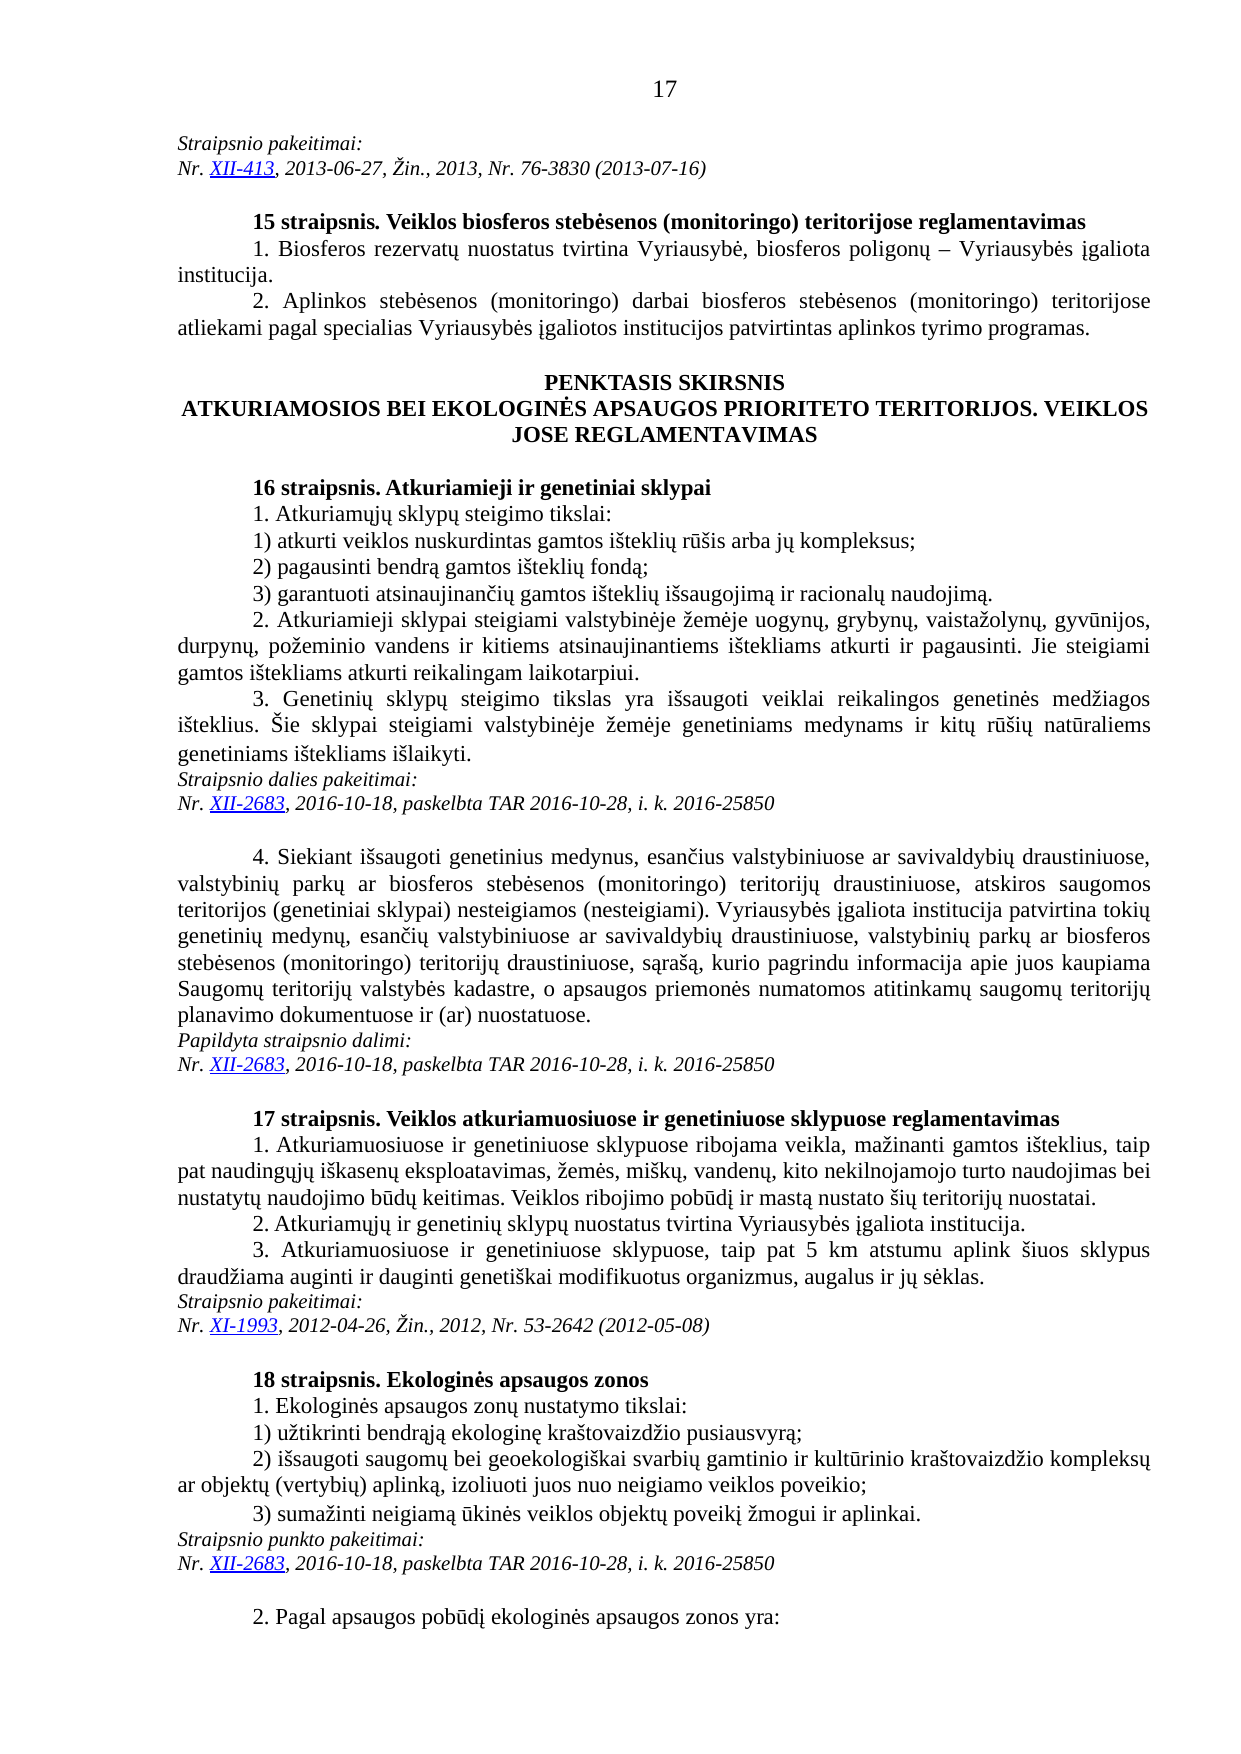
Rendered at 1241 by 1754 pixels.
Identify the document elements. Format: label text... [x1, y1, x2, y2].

text Straipsnio dalies pakeitimai: [177, 766, 1152, 791]
text PENKTASIS SKIRSNIS [177, 369, 1152, 395]
text Straipsnio pakeitimai: [177, 1289, 1152, 1313]
text 3. Genetinių sklypų steigimo tikslas yra išsaugoti veiklai reikalingos genetinės medžiagos išteklius. Šie sklypai steigiami valstybinėje žemėje genetiniams medynams ir kitų rūšių natūraliems genetiniams ištekliams išlaikyti. [177, 685, 1152, 766]
text Nr. XI-1993, 2012-04-26, Žin., 2012, Nr. 53-2642 (2012-05-08) [177, 1313, 1152, 1337]
text 4. Siekiant išsaugoti genetinius medynus, esančius valstybiniuose ar savivaldybių draustiniuose, valstybinių parkų ar biosferos stebėsenos (monitoringo) teritorijų draustiniuose, atskiros saugomos teritorijos (genetiniai sklypai) nesteigiamos (nesteigiami). Vyriausybės įgaliota institucija patvirtina tokių genetinių medynų, esančių valstybiniuose ar savivaldybių draustiniuose, valstybinių parkų ar biosferos stebėsenos (monitoringo) teritorijų draustiniuose, sąrašą, kurio pagrindu informacija apie juos kaupiama Saugomų teritorijų valstybės kadastre, o apsaugos priemonės numatomos atitinkamų saugomų teritorijų planavimo dokumentuose ir (ar) nuostatuose. [177, 843, 1152, 1028]
text 1) užtikrinti bendrąją ekologinę kraštovaizdžio pusiausvyrą; [177, 1419, 1152, 1445]
text 1. Biosferos rezervatų nuostatus tvirtina Vyriausybė, biosferos poligonų – Vyriausybės įgaliota institucija. [177, 234, 1152, 287]
text 2) pagausinti bendrą gamtos išteklių fondą; [177, 553, 1152, 579]
text 2) išsaugoti saugomų bei geoekologiškai svarbių gamtinio ir kultūrinio kraštovaizdžio kompleksų ar objektų (vertybių) aplinką, izoliuoti juos nuo neigiamo veiklos poveikio; [177, 1445, 1152, 1498]
text 15 straipsnis. Veiklos biosferos stebėsenos (monitoringo) teritorijose reglamentavimas [252, 208, 1152, 234]
text Straipsnio punkto pakeitimai: [177, 1527, 1152, 1551]
text 1) atkurti veiklos nuskurdintas gamtos išteklių rūšis arba jų kompleksus; [177, 527, 1152, 553]
text 16 straipsnis. Atkuriamieji ir genetiniai sklypai [177, 474, 1152, 501]
text 3) garantuoti atsinaujinančių gamtos išteklių išsaugojimą ir racionalų naudojimą. [177, 579, 1152, 606]
text atkUriAmoSIOS bei EKOLOGINĖS APSAUGOS PRIORITETO TERITORIJOS. veiklos jose reglamentavimas [177, 395, 1152, 448]
text Nr. XII-413, 2013-06-27, Žin., 2013, Nr. 76-3830 (2013-07-16) [177, 155, 1152, 179]
text Nr. XII-2683, 2016-10-18, paskelbta TAR 2016-10-28, i. k. 2016-25850 [177, 791, 1152, 814]
text Papildyta straipsnio dalimi: [177, 1028, 1152, 1052]
text Nr. XII-2683, 2016-10-18, paskelbta TAR 2016-10-28, i. k. 2016-25850 [177, 1551, 1152, 1575]
text 3. Atkuriamuosiuose ir genetiniuose sklypuose, taip pat 5 km atstumu aplink šiuos sklypus draudžiama auginti ir dauginti genetiškai modifikuotus organizmus, augalus ir jų sėklas. [177, 1236, 1152, 1289]
text 2. Pagal apsaugos pobūdį ekologinės apsaugos zonos yra: [177, 1603, 1152, 1630]
text 17 straipsnis. Veiklos atkuriamuosiuose ir genetiniuose sklypuose reglamentavimas [252, 1105, 1152, 1131]
text 1. Ekologinės apsaugos zonų nustatymo tikslai: [177, 1392, 1152, 1419]
text Nr. XII-2683, 2016-10-18, paskelbta TAR 2016-10-28, i. k. 2016-25850 [177, 1052, 1152, 1076]
text 18 straipsnis. Ekologinės apsaugos zonos [177, 1366, 1152, 1392]
text 2. Atkuriamieji sklypai steigiami valstybinėje žemėje uogynų, grybynų, vaistažolynų, gyvūnijos, durpynų, požeminio vandens ir kitiems atsinaujinantiems ištekliams atkurti ir pagausinti. Jie steigiami gamtos ištekliams atkurti reikalingam laikotarpiui. [177, 606, 1152, 685]
text Straipsnio pakeitimai: [177, 131, 1152, 155]
text 2. Aplinkos stebėsenos (monitoringo) darbai biosferos stebėsenos (monitoringo) teritorijose atliekami pagal specialias Vyriausybės įgaliotos institucijos patvirtintas aplinkos tyrimo programas. [177, 287, 1152, 340]
text 1. Atkuriamuosiuose ir genetiniuose sklypuose ribojama veikla, mažinanti gamtos išteklius, taip pat naudingųjų iškasenų eksploatavimas, žemės, miškų, vandenų, kito nekilnojamojo turto naudojimas bei nustatytų naudojimo būdų keitimas. Veiklos ribojimo pobūdį ir mastą nustato šių teritorijų nuostatai. [177, 1131, 1152, 1210]
text 3) sumažinti neigiamą ūkinės veiklos objektų poveikį žmogui ir aplinkai. [177, 1498, 1152, 1527]
text 2. Atkuriamųjų ir genetinių sklypų nuostatus tvirtina Vyriausybės įgaliota institucija. [177, 1210, 1152, 1236]
text 1. Atkuriamųjų sklypų steigimo tikslai: [177, 501, 1152, 527]
